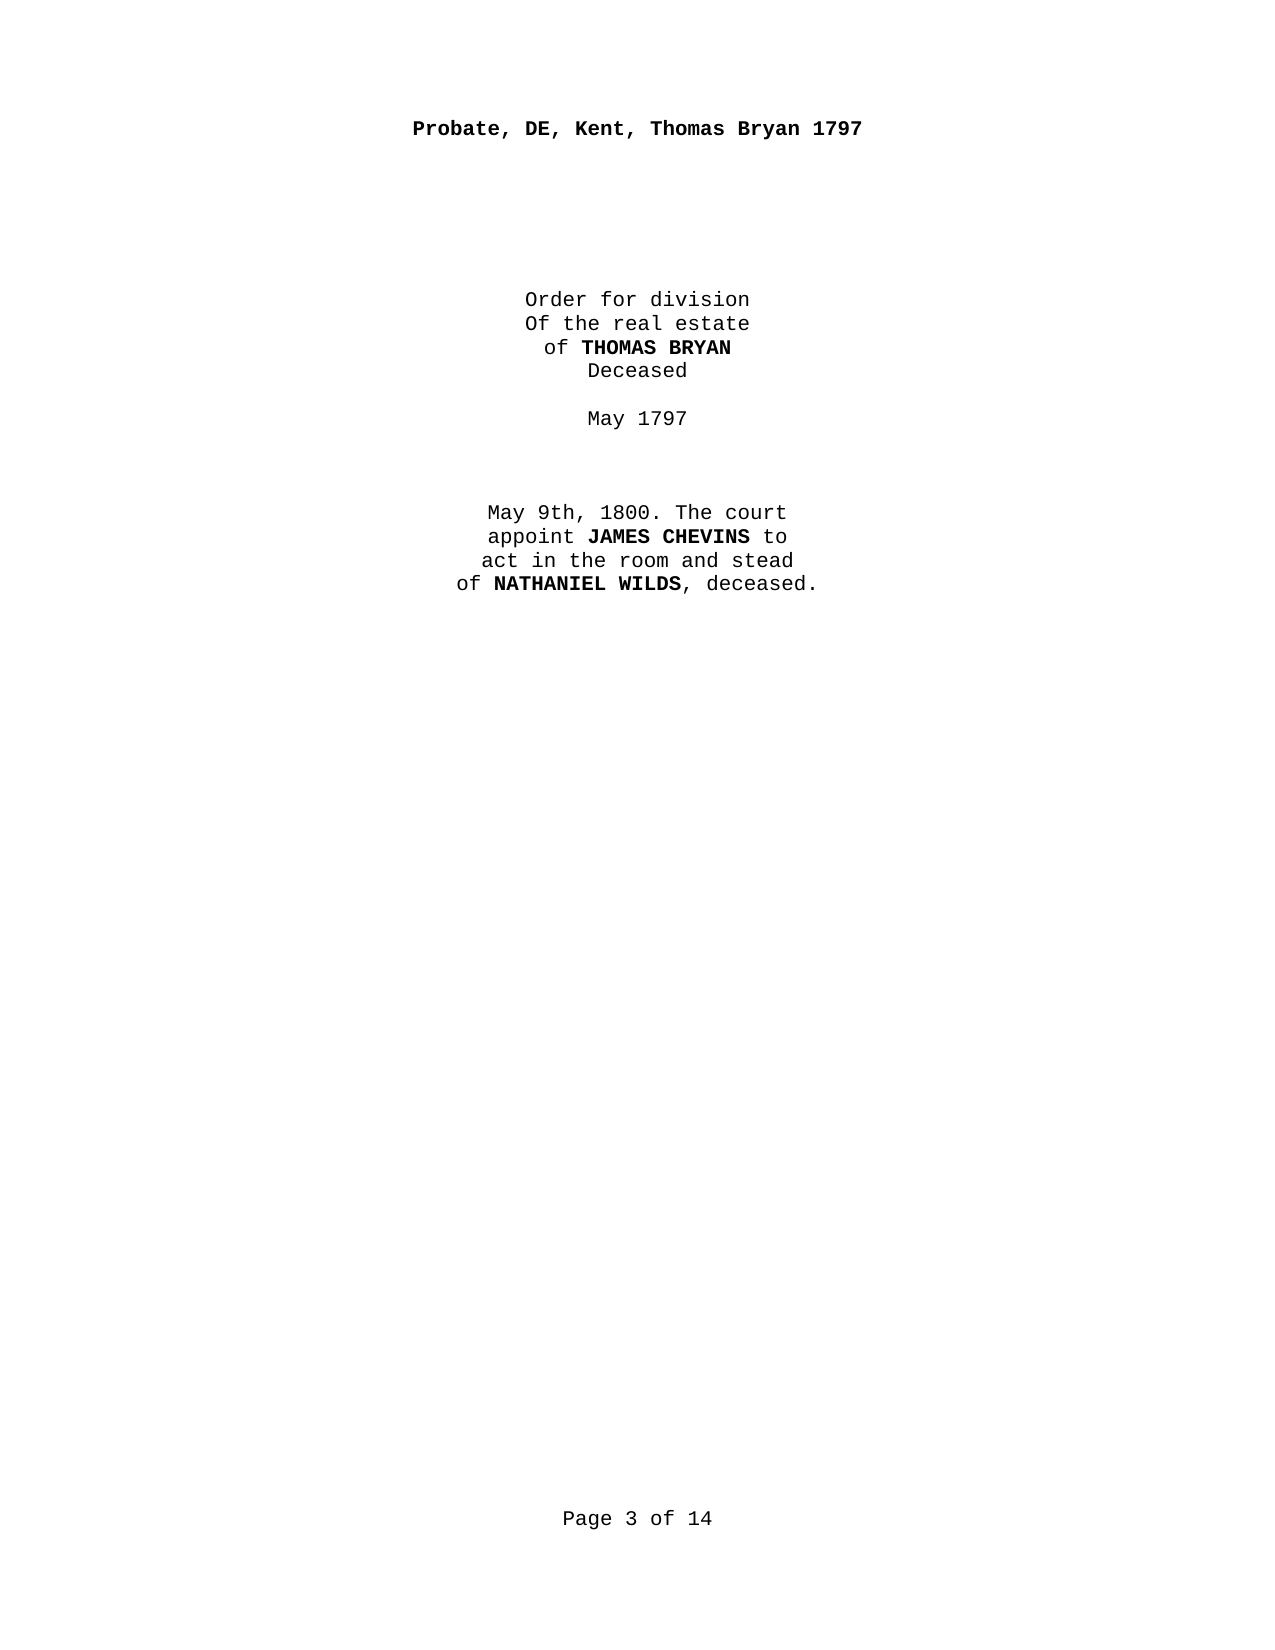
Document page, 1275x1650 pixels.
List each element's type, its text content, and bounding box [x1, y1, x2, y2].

text of Nathaniel Wilds, deceased. [118, 573, 1157, 597]
text appoint James chevins to [118, 526, 1157, 549]
text May 9th, 1800. The court [118, 502, 1157, 526]
text of Thomas Bryan [118, 337, 1157, 360]
text Deceased [118, 360, 1157, 384]
text act in the room and stead [118, 549, 1157, 573]
text Order for division [118, 289, 1157, 313]
text May 1797 [118, 408, 1157, 431]
text Of the real estate [118, 313, 1157, 337]
